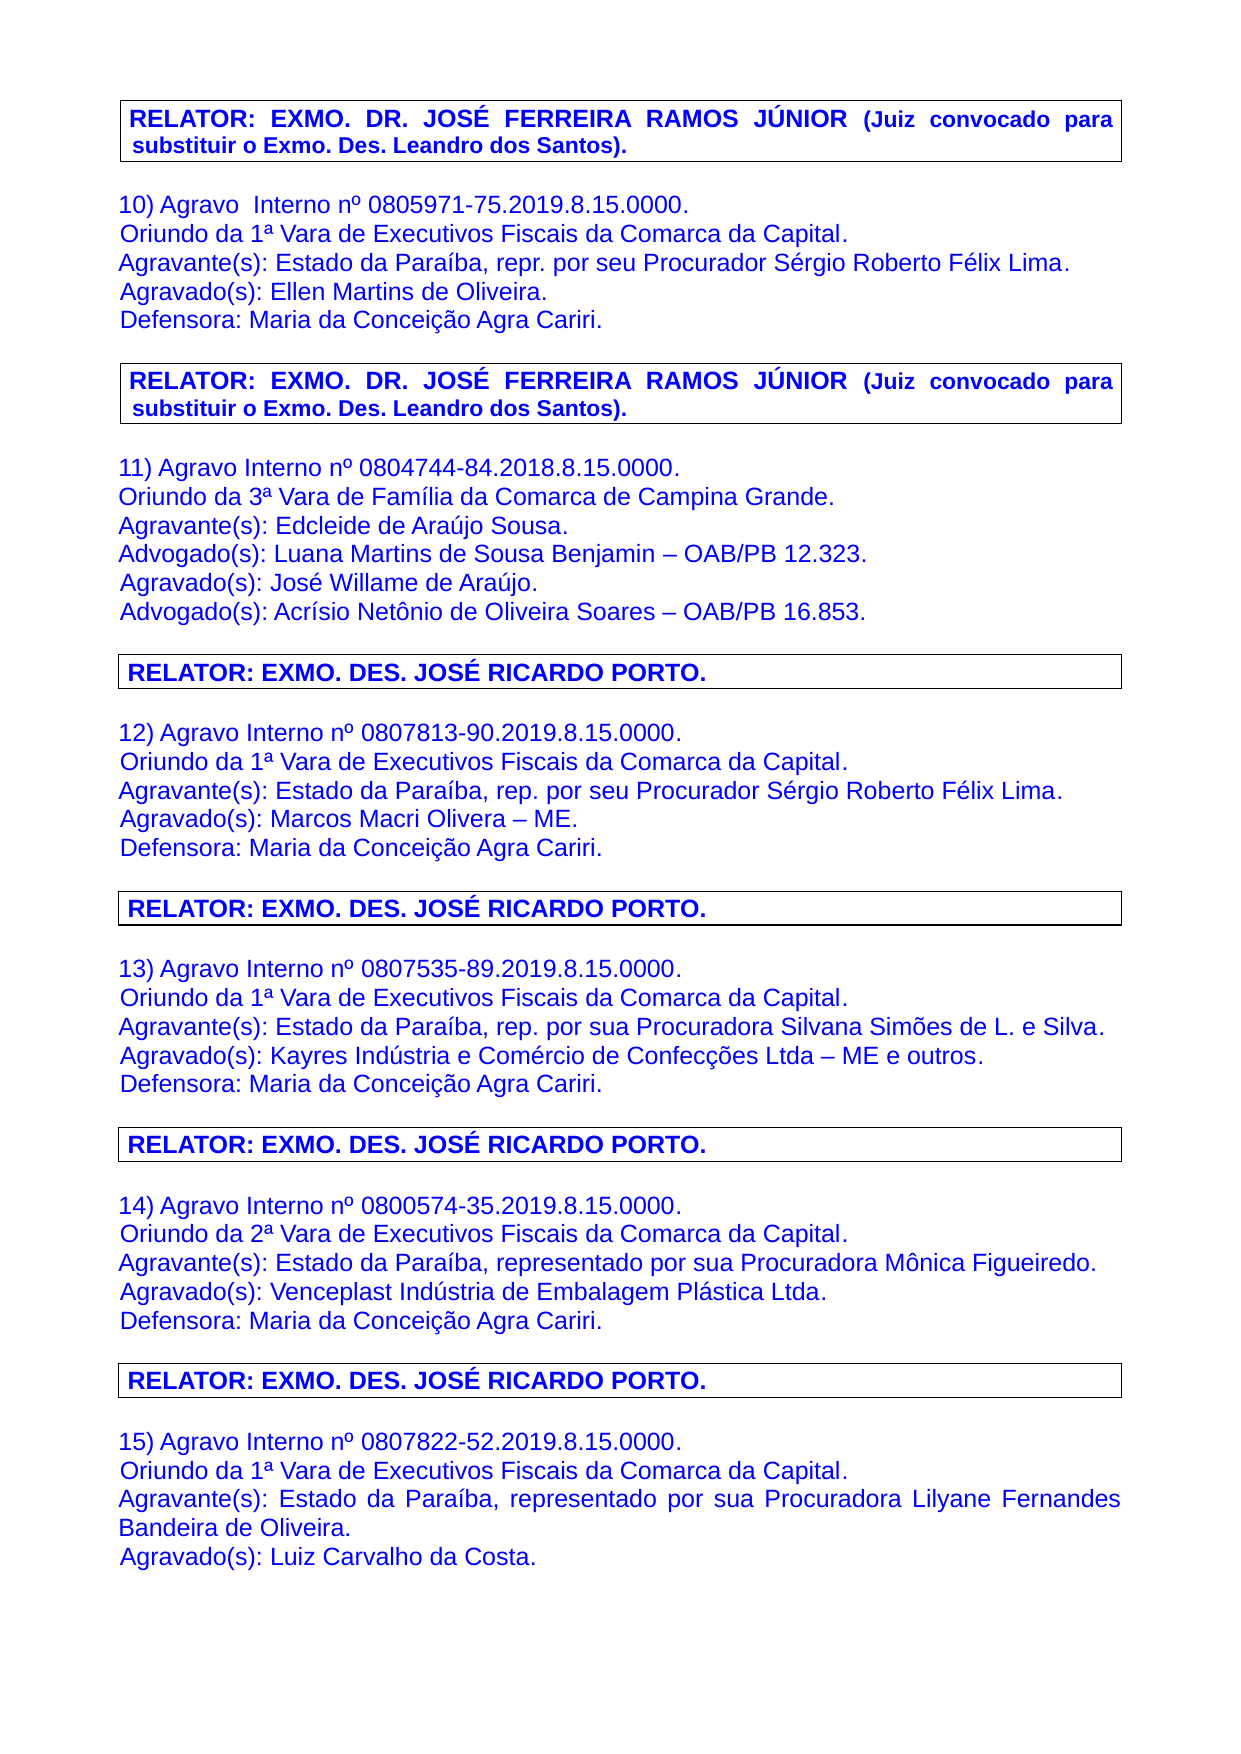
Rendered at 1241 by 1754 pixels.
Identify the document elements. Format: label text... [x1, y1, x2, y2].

text 12) Agravo Interno nº 0807813-90.2019.8.15.0000. [118, 718, 1122, 747]
text RELATOR: EXMO. DR. JOSÉ FERREIRA RAMOS JÚNIOR (Juiz convocado para substituir o Exmo. Des. Leandro dos Santos). [121, 101, 1121, 161]
text RELATOR: EXMO. DES. JOSÉ RICARDO PORTO. [119, 892, 1121, 924]
text Advogado(s): Acrísio Netônio de Oliveira Soares – OAB/PB 16.853. [119, 597, 1122, 626]
text 10) Agravo Interno nº 0805971-75.2019.8.15.0000. [118, 191, 1122, 219]
text Defensora: Maria da Conceição Agra Cariri. [119, 306, 1122, 334]
text RELATOR: EXMO. DES. JOSÉ RICARDO PORTO. [119, 1128, 1121, 1161]
text 14) Agravo Interno nº 0800574-35.2019.8.15.0000. [118, 1191, 1122, 1219]
text Agravado(s): Ellen Martins de Oliveira. [119, 277, 1122, 306]
text RELATOR: EXMO. DES. JOSÉ RICARDO PORTO. [119, 1364, 1121, 1397]
text Oriundo da 1ª Vara de Executivos Fiscais da Comarca da Capital. [119, 219, 1122, 248]
text Oriundo da 3ª Vara de Família da Comarca de Campina Grande. [118, 482, 1122, 511]
text Defensora: Maria da Conceição Agra Cariri. [119, 833, 1122, 862]
text Agravado(s): Luiz Carvalho da Costa. [119, 1542, 1122, 1571]
text Agravante(s): Edcleide de Araújo Sousa. [118, 511, 1122, 539]
text Agravante(s): Estado da Paraíba, representado por sua Procuradora Lilyane Fernandes Bandeira de Oliveira. [118, 1484, 1122, 1542]
text Oriundo da 1ª Vara de Executivos Fiscais da Comarca da Capital. [119, 983, 1122, 1012]
text 13) Agravo Interno nº 0807535-89.2019.8.15.0000. [118, 954, 1122, 983]
text Agravante(s): Estado da Paraíba, rep. por sua Procuradora Silvana Simões de L. e Silva. [118, 1012, 1122, 1041]
text Agravante(s): Estado da Paraíba, rep. por seu Procurador Sérgio Roberto Félix Lima. [118, 776, 1122, 804]
text 11) Agravo Interno nº 0804744-84.2018.8.15.0000. [118, 453, 1122, 482]
text Advogado(s): Luana Martins de Sousa Benjamin – OAB/PB 12.323. [118, 539, 1122, 568]
text Agravado(s): Kayres Indústria e Comércio de Confecções Ltda – ME e outros. [119, 1041, 1122, 1069]
text RELATOR: EXMO. DR. JOSÉ FERREIRA RAMOS JÚNIOR (Juiz convocado para substituir o Exmo. Des. Leandro dos Santos). [121, 364, 1121, 423]
text 15) Agravo Interno nº 0807822-52.2019.8.15.0000. [118, 1427, 1122, 1456]
text Agravado(s): Marcos Macri Olivera – ME. [119, 804, 1122, 833]
text Defensora: Maria da Conceição Agra Cariri. [119, 1069, 1122, 1098]
text Agravado(s): José Willame de Araújo. [119, 568, 1122, 597]
text Oriundo da 1ª Vara de Executivos Fiscais da Comarca da Capital. [119, 1456, 1122, 1484]
text Agravante(s): Estado da Paraíba, repr. por seu Procurador Sérgio Roberto Félix Lima. [118, 248, 1122, 277]
text Defensora: Maria da Conceição Agra Cariri. [119, 1306, 1122, 1334]
text RELATOR: EXMO. DES. JOSÉ RICARDO PORTO. [119, 655, 1121, 688]
text Agravado(s): Venceplast Indústria de Embalagem Plástica Ltda. [119, 1277, 1122, 1306]
text Oriundo da 1ª Vara de Executivos Fiscais da Comarca da Capital. [119, 747, 1122, 776]
text Agravante(s): Estado da Paraíba, representado por sua Procuradora Mônica Figueiredo. [118, 1248, 1122, 1277]
text Oriundo da 2ª Vara de Executivos Fiscais da Comarca da Capital. [119, 1219, 1122, 1248]
